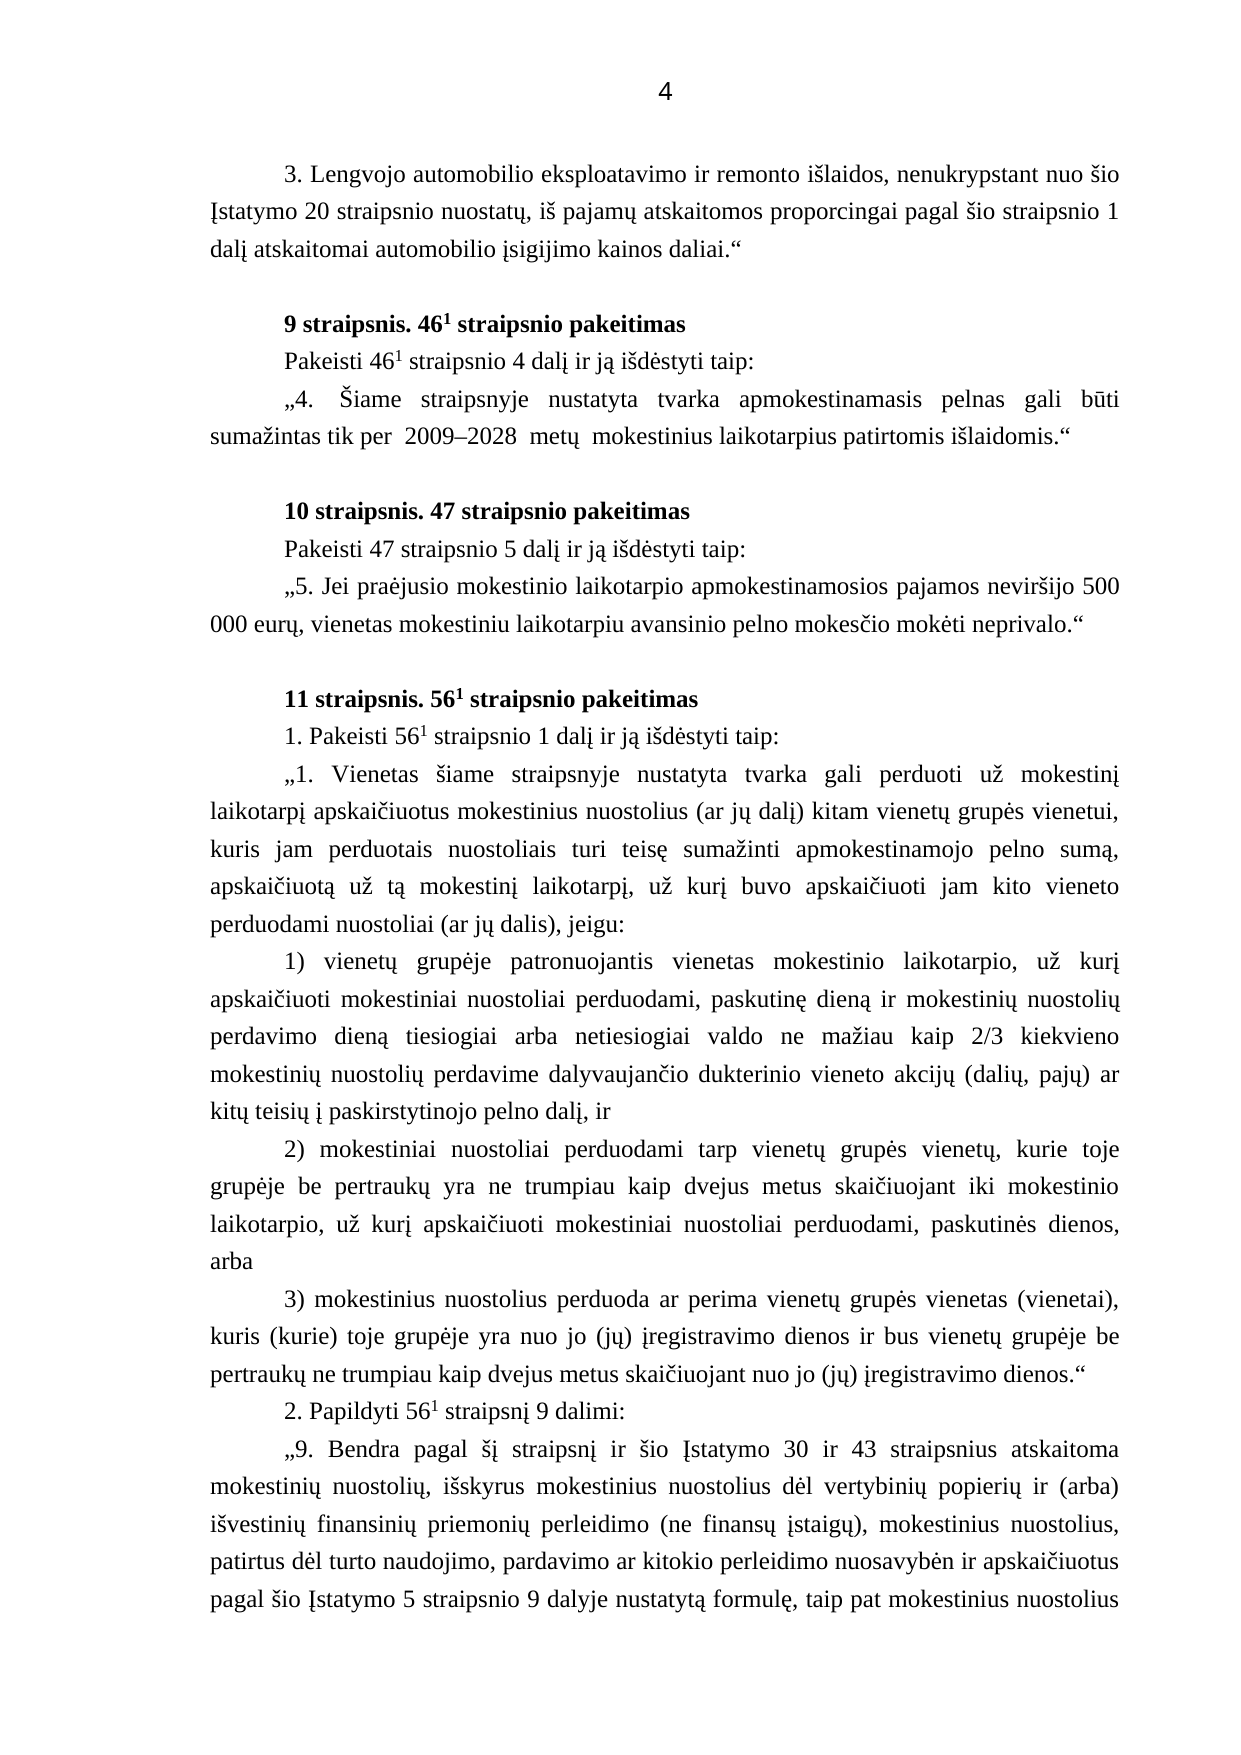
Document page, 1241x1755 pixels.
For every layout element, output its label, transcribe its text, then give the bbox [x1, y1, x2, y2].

text Pakeisti 47 straipsnio 5 dalį ir ją išdėstyti taip: [210, 525, 1120, 562]
text 1. Pakeisti 561 straipsnio 1 dalį ir ją išdėstyti taip: [210, 712, 1120, 750]
text 3. Lengvojo automobilio eksploatavimo ir remonto išlaidos, nenukrypstant nuo šio Įstatymo 20 straipsnio nuostatų, iš pajamų atskaitomos proporcingai pagal šio straipsnio 1 dalį atskaitomai automobilio įsigijimo kainos daliai.“ [210, 150, 1120, 262]
text 3) mokestinius nuostolius perduoda ar perima vienetų grupės vienetas (vienetai), kuris (kurie) toje grupėje yra nuo jo (jų) įregistravimo dienos ir bus vienetų grupėje be pertraukų ne trumpiau kaip dvejus metus skaičiuojant nuo jo (jų) įregistravimo dienos.“ [210, 1275, 1120, 1387]
text 10 straipsnis. 47 straipsnio pakeitimas [210, 487, 1120, 525]
text „1. Vienetas šiame straipsnyje nustatyta tvarka gali perduoti už mokestinį laikotarpį apskaičiuotus mokestinius nuostolius (ar jų dalį) kitam vienetų grupės vienetui, kuris jam perduotais nuostoliais turi teisę sumažinti apmokestinamojo pelno sumą, apskaičiuotą už tą mokestinį laikotarpį, už kurį buvo apskaičiuoti jam kito vieneto perduodami nuostoliai (ar jų dalis), jeigu: [210, 750, 1120, 937]
text „5. Jei praėjusio mokestinio laikotarpio apmokestinamosios pajamos neviršijo 500 000 eurų, vienetas mokestiniu laikotarpiu avansinio pelno mokesčio mokėti neprivalo.“ [210, 562, 1120, 637]
text 11 straipsnis. 561 straipsnio pakeitimas [210, 675, 1120, 712]
text „4. Šiame straipsnyje nustatyta tvarka apmokestinamasis pelnas gali būti sumažintas tik per 2009–2028 metų mokestinius laikotarpius patirtomis išlaidomis.“ [210, 375, 1120, 450]
text 1) vienetų grupėje patronuojantis vienetas mokestinio laikotarpio, už kurį apskaičiuoti mokestiniai nuostoliai perduodami, paskutinę dieną ir mokestinių nuostolių perdavimo dieną tiesiogiai arba netiesiogiai valdo ne mažiau kaip 2/3 kiekvieno mokestinių nuostolių perdavime dalyvaujančio dukterinio vieneto akcijų (dalių, pajų) ar kitų teisių į paskirstytinojo pelno dalį, ir [210, 937, 1120, 1125]
text 2. Papildyti 561 straipsnį 9 dalimi: [210, 1387, 1120, 1425]
text Pakeisti 461 straipsnio 4 dalį ir ją išdėstyti taip: [210, 337, 1120, 375]
text 9 straipsnis. 461 straipsnio pakeitimas [210, 300, 1120, 337]
text 2) mokestiniai nuostoliai perduodami tarp vienetų grupės vienetų, kurie toje grupėje be pertraukų yra ne trumpiau kaip dvejus metus skaičiuojant iki mokestinio laikotarpio, už kurį apskaičiuoti mokestiniai nuostoliai perduodami, paskutinės dienos, arba [210, 1125, 1120, 1275]
text „9. Bendra pagal šį straipsnį ir šio Įstatymo 30 ir 43 straipsnius atskaitoma mokestinių nuostolių, išskyrus mokestinius nuostolius dėl vertybinių popierių ir (arba) išvestinių finansinių priemonių perleidimo (ne finansų įstaigų), mokestinius nuostolius, patirtus dėl turto naudojimo, pardavimo ar kitokio perleidimo nuosavybėn ir apskaičiuotus pagal šio Įstatymo 5 straipsnio 9 dalyje nustatytą formulę, taip pat mokestinius nuostolius [210, 1425, 1120, 1612]
